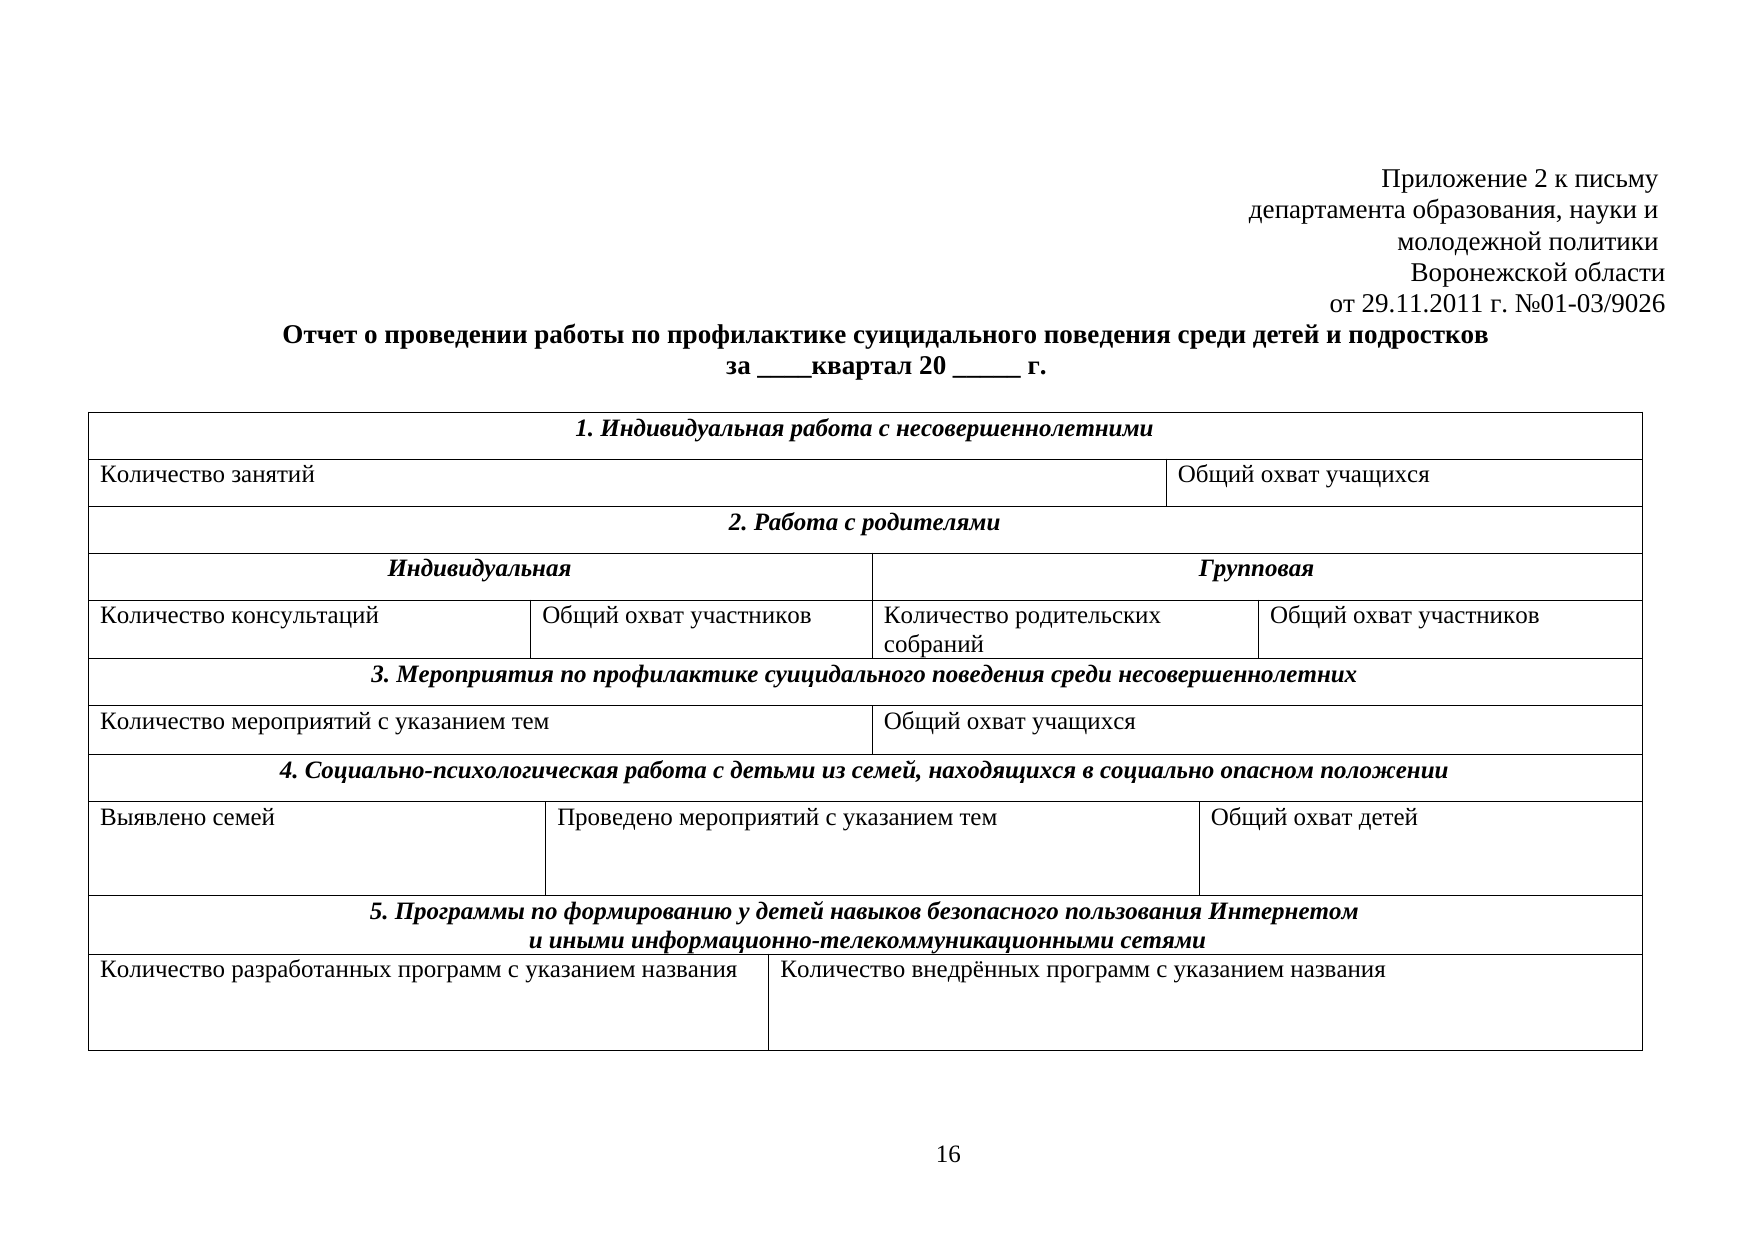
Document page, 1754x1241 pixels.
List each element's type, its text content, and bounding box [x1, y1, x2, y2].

table_cell Общий охват участников [1259, 601, 1642, 658]
text молодежной политики [100, 225, 1665, 256]
text Отчет о проведении работы по профилактике суицидального поведения среди детей и подростков [100, 318, 1665, 349]
table_cell Индивидуальная [89, 554, 872, 599]
table_cell Количество мероприятий с указанием тем [89, 706, 872, 754]
text Воронежской области [100, 256, 1665, 287]
table_cell Количество разработанных программ с указанием названия [89, 955, 768, 1050]
table_cell Количество родительских собраний [873, 601, 1258, 658]
table_cell Общий охват учащихся [1167, 460, 1642, 506]
table_cell Количество консультаций [89, 601, 530, 658]
text от 29.11.2011 г. №01-03/9026 [100, 287, 1665, 318]
text департамента образования, науки и [100, 193, 1665, 225]
text за ____квартал 20 _____ г. [100, 349, 1665, 380]
table_cell Выявлено семей [89, 802, 545, 895]
table_header 1. Индивидуальная работа с несовершеннолетними [89, 413, 1642, 458]
text Приложение 2 к письму [100, 162, 1665, 193]
table_cell 3. Мероприятия по профилактике суицидального поведения среди несовершеннолетних [89, 659, 1642, 705]
table_cell Количество внедрённых программ с указанием названия [769, 955, 1642, 1050]
table_cell 2. Работа с родителями [89, 507, 1642, 552]
table_cell Общий охват детей [1200, 802, 1642, 895]
table_cell Общий охват участников [531, 601, 872, 658]
table_cell Проведено мероприятий с указанием тем [546, 802, 1199, 895]
table_cell Групповая [873, 554, 1642, 599]
table_cell Общий охват учащихся [873, 706, 1642, 754]
table_cell Количество занятий [89, 460, 1166, 506]
table_cell 4. Социально-психологическая работа с детьми из семей, находящихся в социально опасном положении [89, 755, 1642, 801]
table_cell 5. Программы по формированию у детей навыков безопасного пользования Интернетом и иными информационно-телекоммуникационными сетями [89, 896, 1642, 953]
